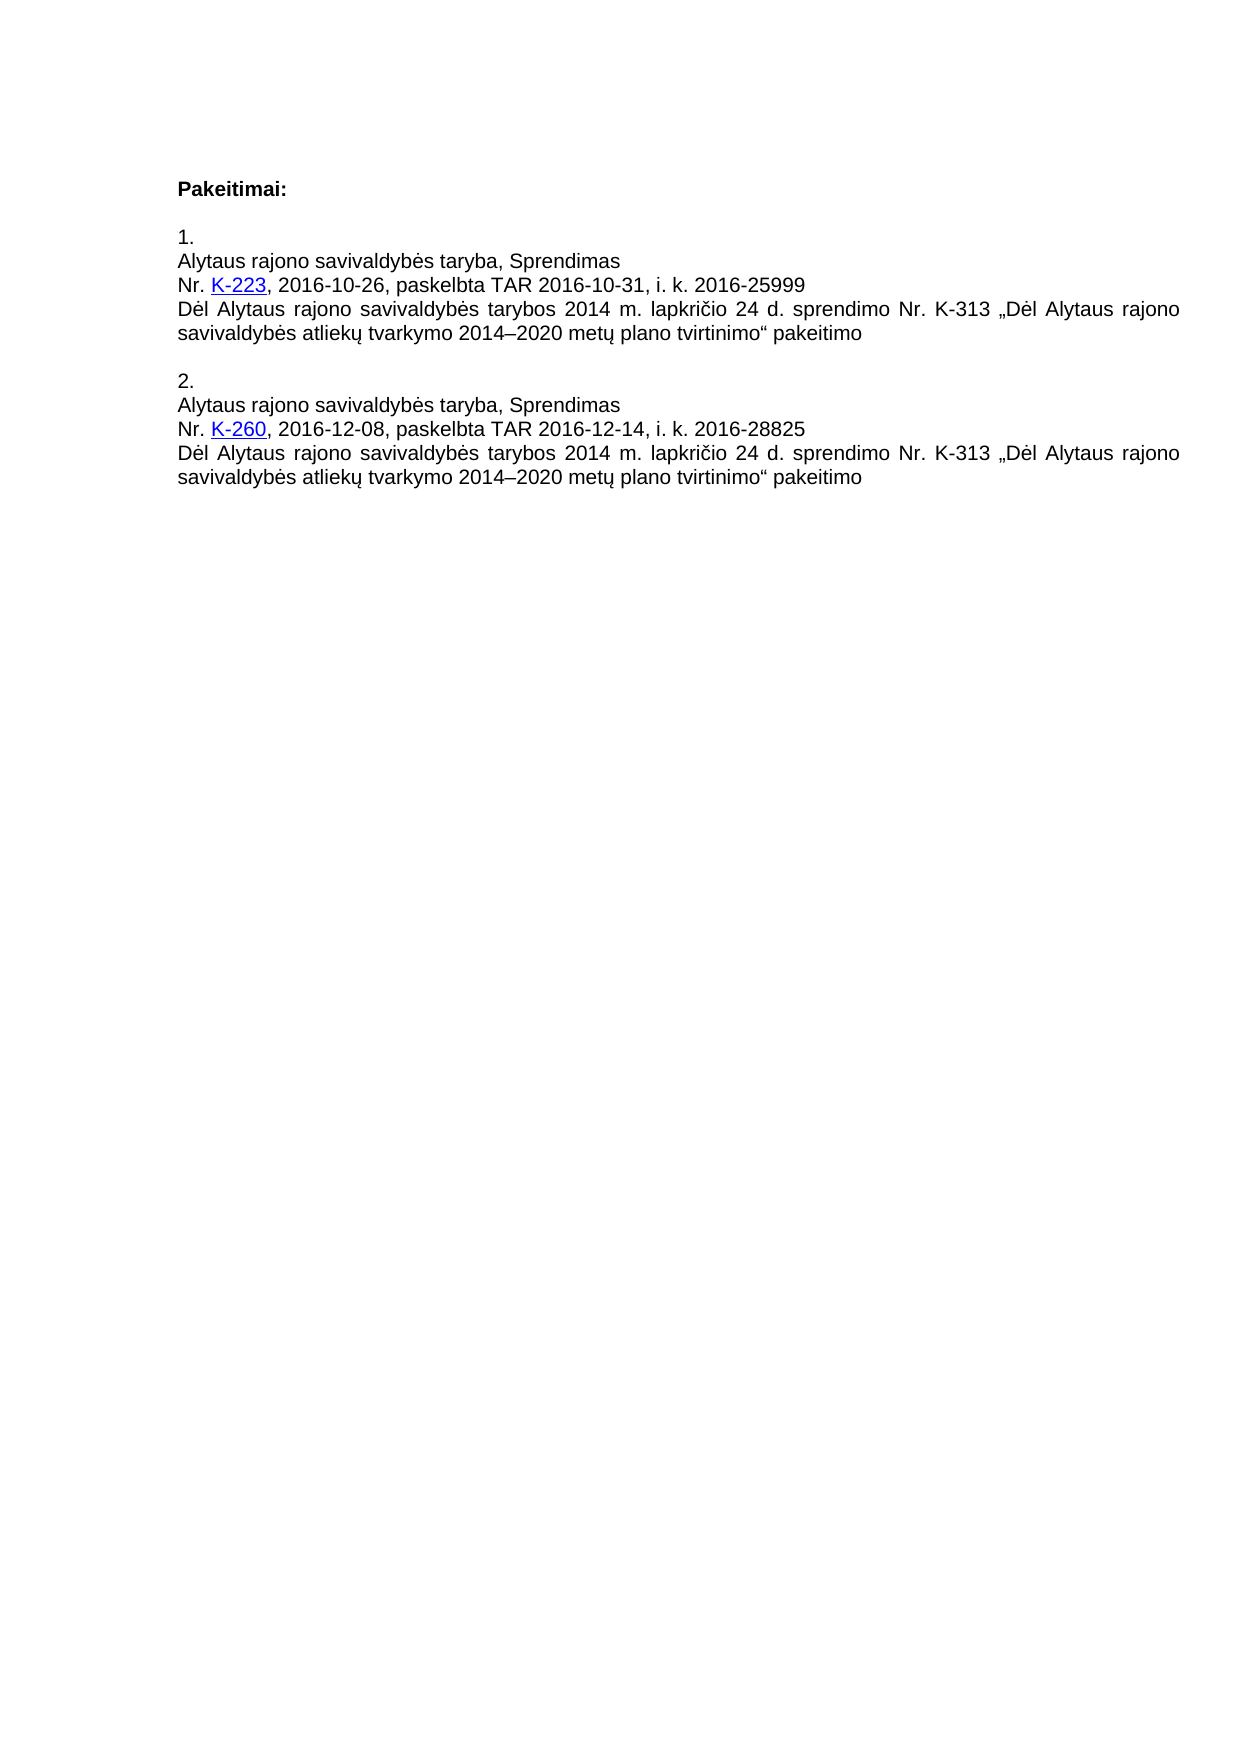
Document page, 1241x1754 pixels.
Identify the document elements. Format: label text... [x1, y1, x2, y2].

text Dėl Alytaus rajono savivaldybės tarybos 2014 m. lapkričio 24 d. sprendimo Nr. K-313 „Dėl Alytaus rajono savivaldybės atliekų tvarkymo 2014–2020 metų plano tvirtinimo“ pakeitimo [177, 297, 1181, 345]
text Nr. K-223, 2016-10-26, paskelbta TAR 2016-10-31, i. k. 2016-25999 [177, 273, 1181, 297]
text 2. [177, 369, 1181, 393]
text Alytaus rajono savivaldybės taryba, Sprendimas [177, 393, 1181, 417]
text Pakeitimai: [177, 177, 1181, 201]
text Dėl Alytaus rajono savivaldybės tarybos 2014 m. lapkričio 24 d. sprendimo Nr. K-313 „Dėl Alytaus rajono savivaldybės atliekų tvarkymo 2014–2020 metų plano tvirtinimo“ pakeitimo [177, 441, 1181, 489]
text 1. [177, 225, 1181, 249]
text Nr. K-260, 2016-12-08, paskelbta TAR 2016-12-14, i. k. 2016-28825 [177, 417, 1181, 441]
text Alytaus rajono savivaldybės taryba, Sprendimas [177, 249, 1181, 273]
